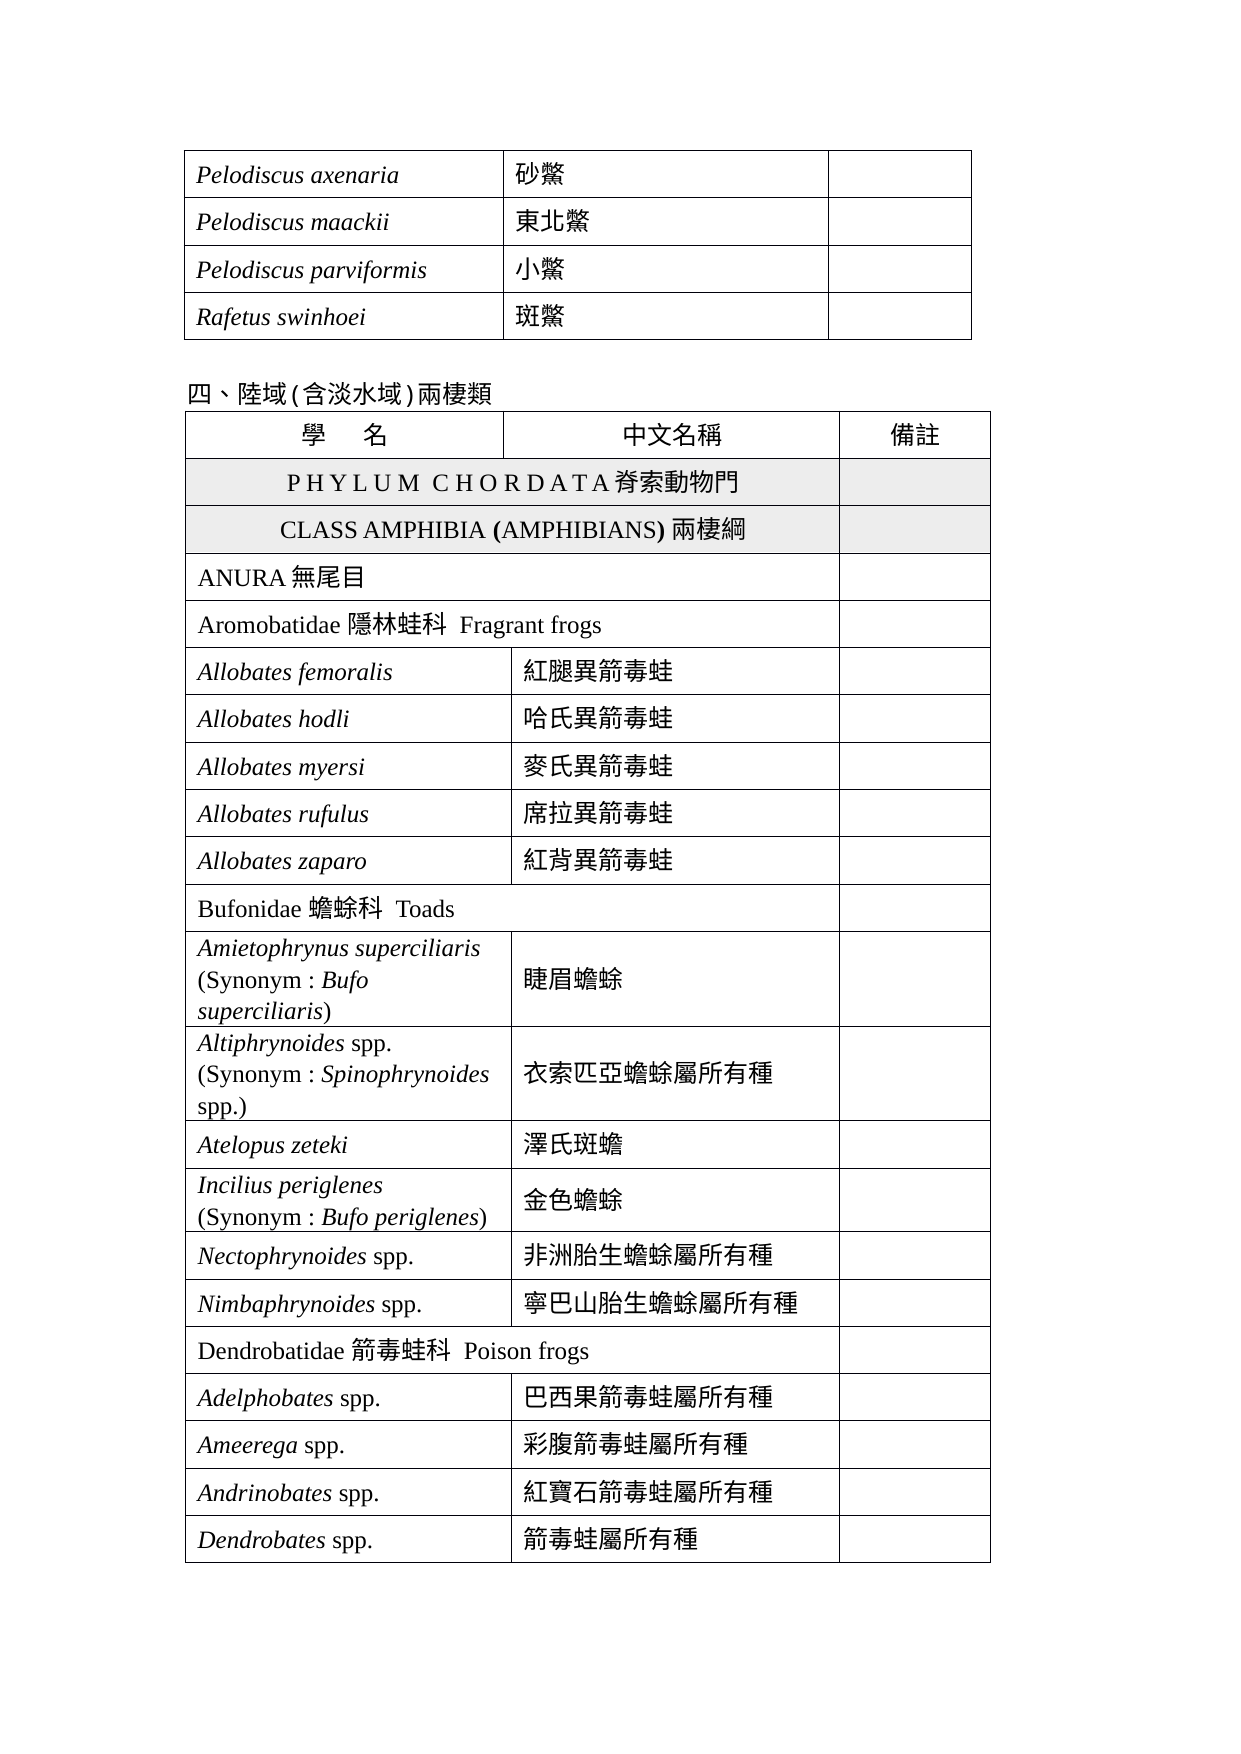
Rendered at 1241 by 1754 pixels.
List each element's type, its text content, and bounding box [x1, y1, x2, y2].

table_cell Pelodiscus parviformis [185, 246, 503, 292]
table_cell Aromobatidae 隱林蛙科 Fragrant frogs [186, 601, 839, 647]
table_cell [829, 198, 971, 244]
table_cell Pelodiscus axenaria [185, 151, 503, 197]
table_cell Allobates myersi [186, 743, 511, 789]
table_cell [840, 1121, 990, 1168]
table_cell Allobates hodli [186, 695, 511, 742]
table_cell ANURA 無尾目 [186, 554, 839, 600]
table_cell Andrinobates spp. [186, 1469, 511, 1515]
table_cell 衣索匹亞蟾蜍屬所有種 [512, 1027, 839, 1120]
table_cell [840, 885, 990, 931]
table_cell [840, 790, 990, 836]
table_cell 巴西果箭毒蛙屬所有種 [512, 1374, 839, 1420]
table_cell [840, 554, 990, 600]
table_cell 非洲胎生蟾蜍屬所有種 [512, 1232, 839, 1278]
table_cell [840, 695, 990, 742]
table_cell Nectophrynoides spp. [186, 1232, 511, 1278]
table_cell Dendrobates spp. [186, 1516, 511, 1562]
table_cell 寧巴山胎生蟾蜍屬所有種 [512, 1280, 839, 1326]
table_cell Allobates zaparo [186, 837, 511, 883]
table_cell Incilius periglenes (Synonym : Bufo periglenes) [186, 1169, 511, 1231]
table_cell Amietophrynus superciliaris (Synonym : Bufo superciliaris) [186, 932, 511, 1026]
table_cell [840, 1232, 990, 1278]
text 四、陸域(含淡水域)兩棲類 [187, 374, 1053, 411]
table_cell 箭毒蛙屬所有種 [512, 1516, 839, 1562]
table_cell Ameerega spp. [186, 1421, 511, 1468]
table_cell [840, 459, 990, 505]
table_cell [840, 601, 990, 647]
table_cell [840, 1374, 990, 1420]
table_cell [840, 743, 990, 789]
table_cell [840, 837, 990, 883]
table_cell 砂鱉 [504, 151, 828, 197]
table_cell 睫眉蟾蜍 [512, 932, 839, 1026]
table_cell CLASS AMPHIBIA (AMPHIBIANS) 兩棲綱 [186, 506, 839, 552]
table_cell Adelphobates spp. [186, 1374, 511, 1420]
table_cell Pelodiscus maackii [185, 198, 503, 244]
table_cell 紅背異箭毒蛙 [512, 837, 839, 883]
table_cell [840, 932, 990, 1026]
table_header 學 名 [186, 412, 503, 458]
table_cell Dendrobatidae 箭毒蛙科 Poison frogs [186, 1327, 839, 1373]
table_cell [840, 648, 990, 694]
table_cell Bufonidae 蟾蜍科 Toads [186, 885, 839, 931]
table_cell Nimbaphrynoides spp. [186, 1280, 511, 1326]
table_cell Allobates femoralis [186, 648, 511, 694]
table_cell [840, 1169, 990, 1231]
table_cell Atelopus zeteki [186, 1121, 511, 1168]
table_cell 紅寶石箭毒蛙屬所有種 [512, 1469, 839, 1515]
table_cell 金色蟾蜍 [512, 1169, 839, 1231]
table_cell [840, 1421, 990, 1468]
table_cell 小鱉 [504, 246, 828, 292]
table_header 中文名稱 [504, 412, 839, 458]
table_cell [829, 246, 971, 292]
table_cell 東北鱉 [504, 198, 828, 244]
table_cell Allobates rufulus [186, 790, 511, 836]
table_cell [829, 293, 971, 339]
table_cell [840, 1027, 990, 1120]
table_cell [840, 1327, 990, 1373]
table_header 備註 [840, 412, 990, 458]
table_cell P H Y L U M C H O R D A T A 脊索動物門 [186, 459, 839, 505]
table_cell [840, 1280, 990, 1326]
table_cell [840, 1469, 990, 1515]
table_cell Rafetus swinhoei [185, 293, 503, 339]
table_cell 澤氏斑蟾 [512, 1121, 839, 1168]
table_cell 斑鱉 [504, 293, 828, 339]
table_cell 紅腿異箭毒蛙 [512, 648, 839, 694]
table_cell Altiphrynoides spp. (Synonym : Spinophrynoides spp.) [186, 1027, 511, 1120]
table_cell 席拉異箭毒蛙 [512, 790, 839, 836]
table_cell 麥氏異箭毒蛙 [512, 743, 839, 789]
table_cell [829, 151, 971, 197]
table_cell [840, 1516, 990, 1562]
table_cell [840, 506, 990, 552]
table_cell 哈氏異箭毒蛙 [512, 695, 839, 742]
table_cell 彩腹箭毒蛙屬所有種 [512, 1421, 839, 1468]
